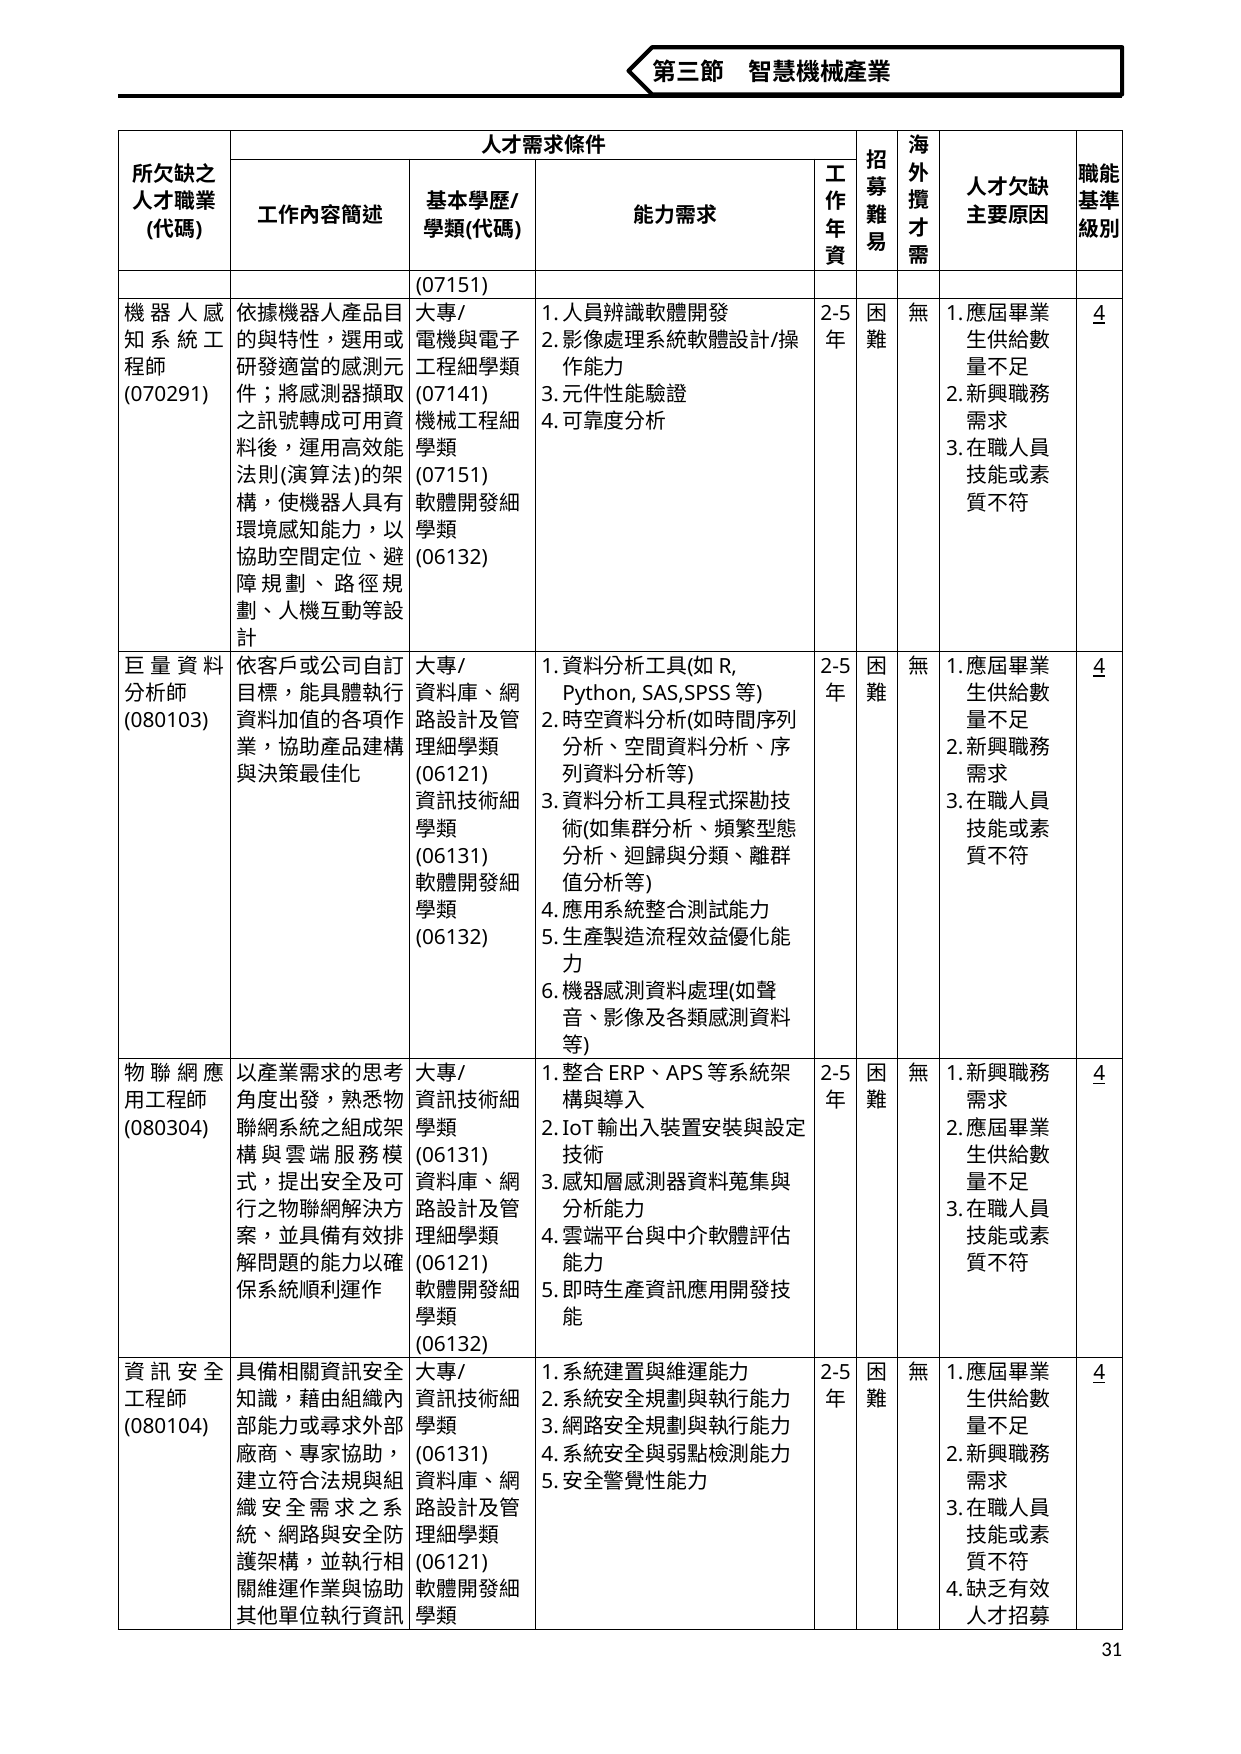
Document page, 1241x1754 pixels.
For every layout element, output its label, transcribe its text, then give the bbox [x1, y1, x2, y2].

table_cell 能力需求 [536, 160, 814, 269]
table_cell 困難 [857, 299, 897, 651]
table_cell 系統建置與維運能力 系統安全規劃與執行能力 網路安全規劃與執行能力 系統安全與弱點檢測能力 安全警覺性能力 [536, 1358, 814, 1629]
table_cell 大專/ 資訊技術細學類(06131) 資料庫、網路設計及管理細學類(06121) 軟體開發細學類(06132) [410, 1059, 535, 1357]
table_cell 2-5年 [815, 299, 856, 651]
table_cell 無 [898, 1358, 939, 1629]
table_cell 困難 [857, 652, 897, 1058]
table_cell 應屆畢業生供給數量不足 新興職務需求 在職人員技能或素質不符 [940, 652, 1076, 1058]
table_cell 資訊安全工程師 (080104) [119, 1358, 230, 1629]
table_cell (07151) [410, 271, 535, 298]
table_cell 應屆畢業生供給數量不足 新興職務需求 在職人員技能或素質不符 [940, 299, 1076, 651]
table_cell 大專/ 資訊技術細學類(06131) 資料庫、網路設計及管理細學類(06121) 軟體開發細學類 [410, 1358, 535, 1629]
table_cell 工作內容簡述 [231, 160, 409, 269]
table_cell 物聯網應用工程師 (080304) [119, 1059, 230, 1357]
table_cell 困難 [857, 1358, 897, 1629]
table_cell 4 [1077, 1358, 1122, 1629]
table_header 人才需求條件 [231, 131, 856, 158]
table_cell [1077, 271, 1122, 298]
table_cell 以產業需求的思考角度出發，熟悉物聯網系統之組成架構與雲端服務模式，提出安全及可行之物聯網解決方案，並具備有效排解問題的能力以確保系統順利運作 [231, 1059, 409, 1357]
table_cell 4 [1077, 299, 1122, 651]
table_cell 無 [898, 1059, 939, 1357]
table_cell 整合ERP、APS等系統架構與導入 IoT輸出入裝置安裝與設定技術 感知層感測器資料蒐集與分析能力 雲端平台與中介軟體評估能力 即時生產資訊應用開發技能 [536, 1059, 814, 1357]
table_cell 工作 年資 [815, 160, 856, 269]
table_header 所欠缺之 人才職業 (代碼) [119, 131, 230, 269]
table_cell 應屆畢業生供給數量不足 新興職務需求 在職人員技能或素質不符 缺乏有效人才招募管道 [940, 1358, 1076, 1629]
table_cell [857, 271, 897, 298]
table_cell 資料分析工具(如R, Python, SAS,SPSS等) 時空資料分析(如時間序列分析、空間資料分析、序列資料分析等) 資料分析工具程式探勘技術(如集群分析、頻繁型態分析、迴歸與分類、離群值分析等) 應用系統整合測試能力 生產製造流程效益優化能力 機器感測資料處理(如聲音、影像及各類感測資料等) [536, 652, 814, 1058]
table_cell 具備相關資訊安全知識，藉由組織內部能力或尋求外部廠商、專家協助，建立符合法規與組織安全需求之系統、網路與安全防護架構，並執行相關維運作業與協助其他單位執行資訊 [231, 1358, 409, 1629]
table_cell [815, 271, 856, 298]
table_cell 大專/ 電機與電子工程細學類(07141) 機械工程細學類(07151) 軟體開發細學類(06132) [410, 299, 535, 651]
table_cell [231, 271, 409, 298]
table_cell [940, 271, 1076, 298]
table_cell 2-5年 [815, 1059, 856, 1357]
table_cell 困難 [857, 1059, 897, 1357]
table_header 人才欠缺 主要原因 [940, 131, 1076, 269]
table_cell 機器人感知系統工程師 (070291) [119, 299, 230, 651]
table_cell 新興職務需求 應屆畢業生供給數量不足 在職人員技能或素質不符 [940, 1059, 1076, 1357]
table_header 海外攬才需求 [898, 131, 939, 269]
table_cell 4 [1077, 652, 1122, 1058]
table_cell 無 [898, 652, 939, 1058]
table_cell 基本學歷/ 學類(代碼) [410, 160, 535, 269]
table_cell 4 [1077, 1059, 1122, 1357]
table_cell 巨量資料分析師 (080103) [119, 652, 230, 1058]
table_cell 人員辨識軟體開發 影像處理系統軟體設計/操作能力 元件性能驗證 可靠度分析 [536, 299, 814, 651]
table_cell [119, 271, 230, 298]
table_cell 2-5年 [815, 652, 856, 1058]
table_cell 2-5年 [815, 1358, 856, 1629]
table_cell 無 [898, 299, 939, 651]
table_cell 依客戶或公司自訂目標，能具體執行資料加值的各項作業，協助產品建構與決策最佳化 [231, 652, 409, 1058]
table_header 招募難易 [857, 131, 897, 269]
table_header 職能基準級別 [1077, 131, 1122, 269]
table_cell 依據機器人產品目的與特性，選用或研發適當的感測元件；將感測器擷取之訊號轉成可用資料後，運用高效能法則(演算法)的架構，使機器人具有環境感知能力，以協助空間定位、避障規劃、路徑規劃、人機互動等設計 [231, 299, 409, 651]
table_cell [536, 271, 814, 298]
table_cell 大專/ 資料庫、網路設計及管理細學類(06121) 資訊技術細學類(06131) 軟體開發細學類(06132) [410, 652, 535, 1058]
table_cell 無 [898, 271, 939, 298]
